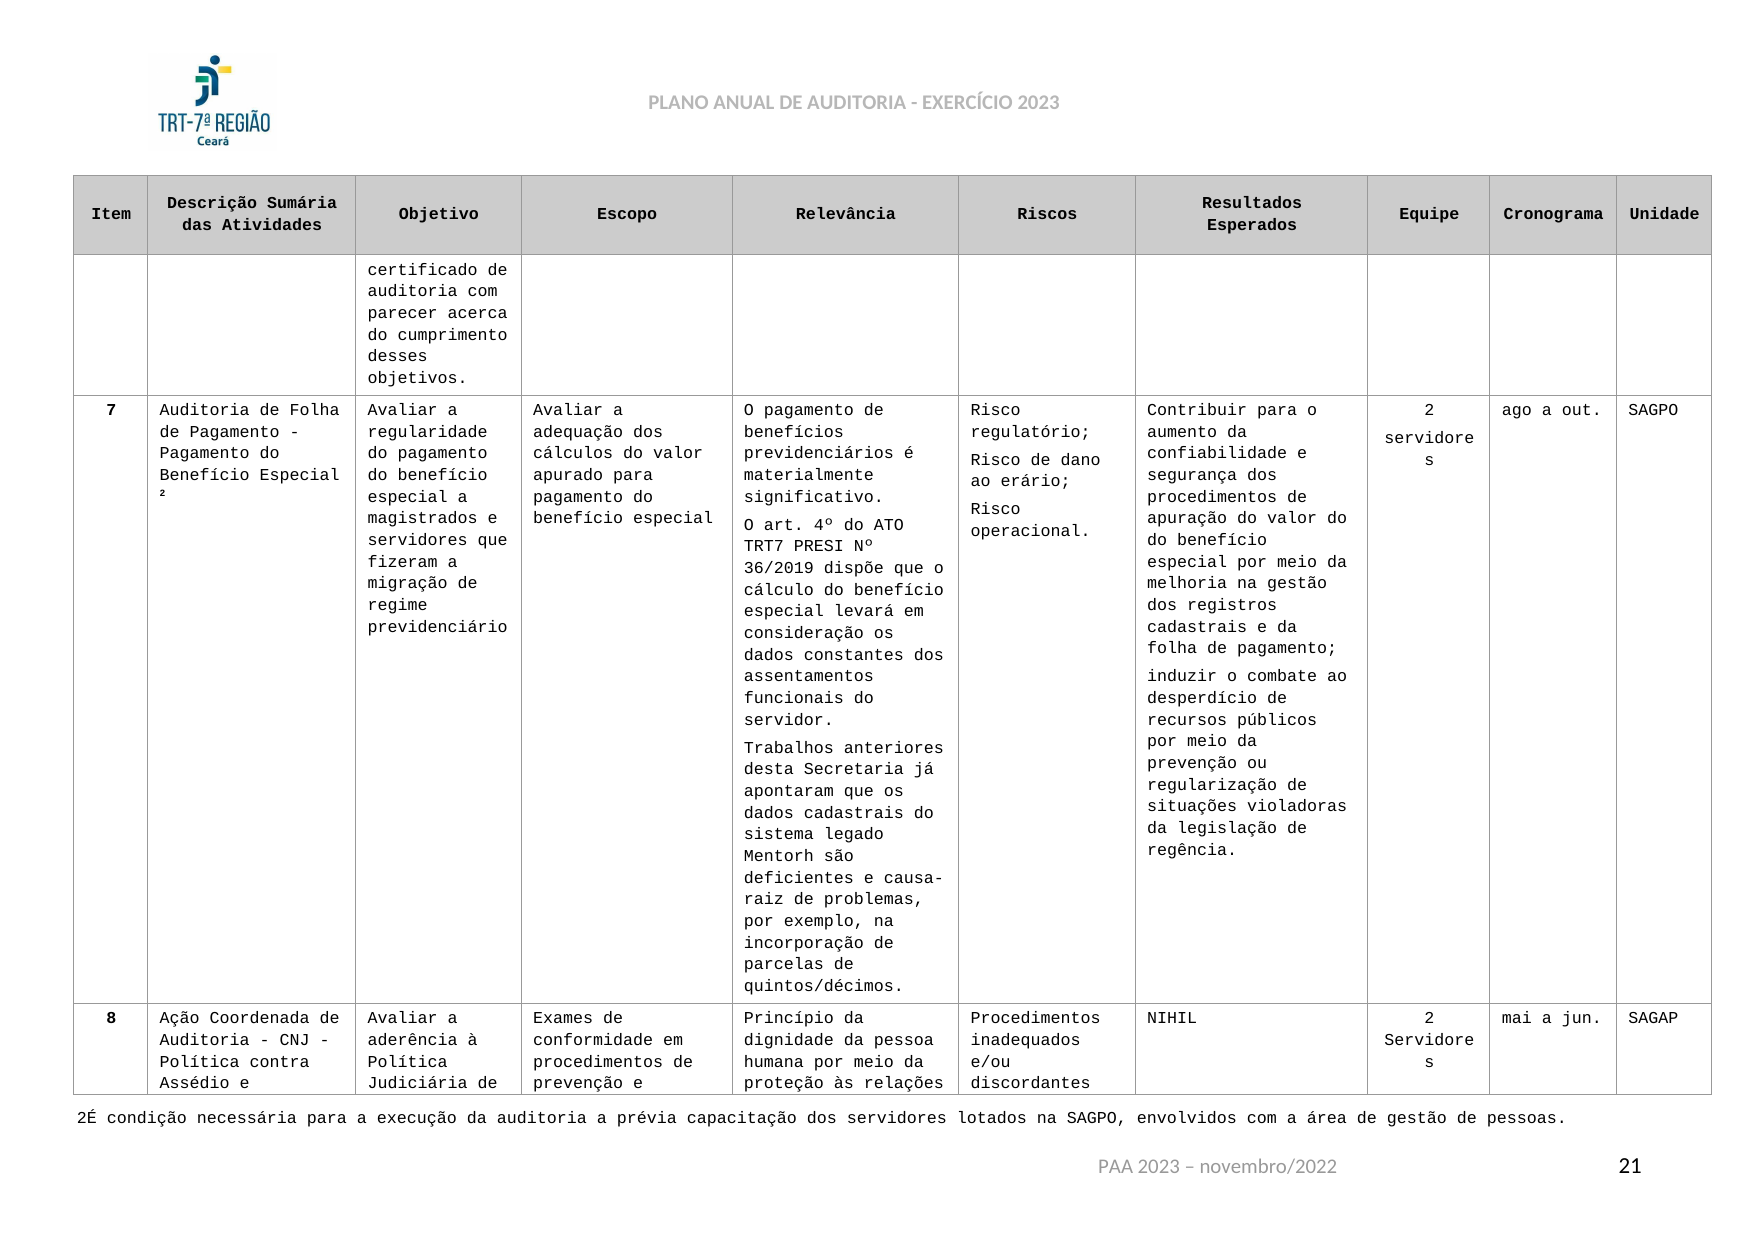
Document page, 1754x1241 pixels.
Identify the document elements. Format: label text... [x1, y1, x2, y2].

table_header Escopo [522, 176, 732, 254]
table_cell certificado de auditoria com parecer acerca do cumprimento desses objetivos. [356, 255, 521, 394]
picture [147, 53, 277, 151]
table_header Objetivo [356, 176, 521, 254]
table_cell [1368, 255, 1489, 394]
table_cell 7 [74, 396, 147, 1003]
table_header Riscos [959, 176, 1135, 254]
table_cell SAGAP [1617, 1004, 1711, 1094]
table_cell Procedimentos inadequados e/ou discordantes [959, 1004, 1135, 1094]
table_cell O pagamento de benefícios previdenciários é materialmente significativo. O art. 4º do ATO TRT7 PRESI Nº 36/2019 dispõe que o cálculo do benefício especial levará em consideração os dados constantes dos assentamentos funcionais do servidor. Trabalhos anteriores desta Secretaria já apontaram que os dados cadastrais do sistema legado Mentorh são deficientes e causa-raiz de problemas, por exemplo, na incorporação de parcelas de quintos/décimos. [733, 396, 958, 1003]
table_cell [74, 255, 147, 394]
table_cell Contribuir para o aumento da confiabilidade e segurança dos procedimentos de apuração do valor do do benefício especial por meio da melhoria na gestão dos registros cadastrais e da folha de pagamento; induzir o combate ao desperdício de recursos públicos por meio da prevenção ou regularização de situações violadoras da legislação de regência. [1136, 396, 1367, 1003]
table_cell Exames de conformidade em procedimentos de prevenção e [522, 1004, 732, 1094]
table_cell 2 servidores [1368, 396, 1489, 1003]
table_cell SAGPO [1617, 396, 1711, 1003]
table_cell Risco regulatório; Risco de dano ao erário; Risco operacional. [959, 396, 1135, 1003]
table_cell Princípio da dignidade da pessoa humana por meio da proteção às relações [733, 1004, 958, 1094]
table_cell NIHIL [1136, 1004, 1367, 1094]
table_cell Avaliar a adequação dos cálculos do valor apurado para pagamento do benefício especial [522, 396, 732, 1003]
table_cell [959, 255, 1135, 394]
table_cell ago a out. [1490, 396, 1616, 1003]
table_cell Ação Coordenada de Auditoria - CNJ - Política contra Assédio e [148, 1004, 355, 1094]
table_cell Avaliar a aderência à Política Judiciária de [356, 1004, 521, 1094]
table_header Unidade [1617, 176, 1711, 254]
table_header Equipe [1368, 176, 1489, 254]
table_cell [148, 255, 355, 394]
table_header Descrição Sumária das Atividades [148, 176, 355, 254]
table_header Relevância [733, 176, 958, 254]
table_cell mai a jun. [1490, 1004, 1616, 1094]
table_cell [522, 255, 732, 394]
table_cell [1617, 255, 1711, 394]
table_cell Auditoria de Folha de Pagamento - Pagamento do Benefício Especial [148, 396, 355, 1003]
table_cell 2 Servidores [1368, 1004, 1489, 1094]
table_cell [1490, 255, 1616, 394]
table_header Cronograma [1490, 176, 1616, 254]
table_cell [1136, 255, 1367, 394]
table_cell [733, 255, 958, 394]
table_header Item [74, 176, 147, 254]
table_cell 8 [74, 1004, 147, 1094]
table_cell Avaliar a regularidade do pagamento do benefício especial a magistrados e servidores que fizeram a migração de regime previdenciário [356, 396, 521, 1003]
table_header Resultados Esperados [1136, 176, 1367, 254]
